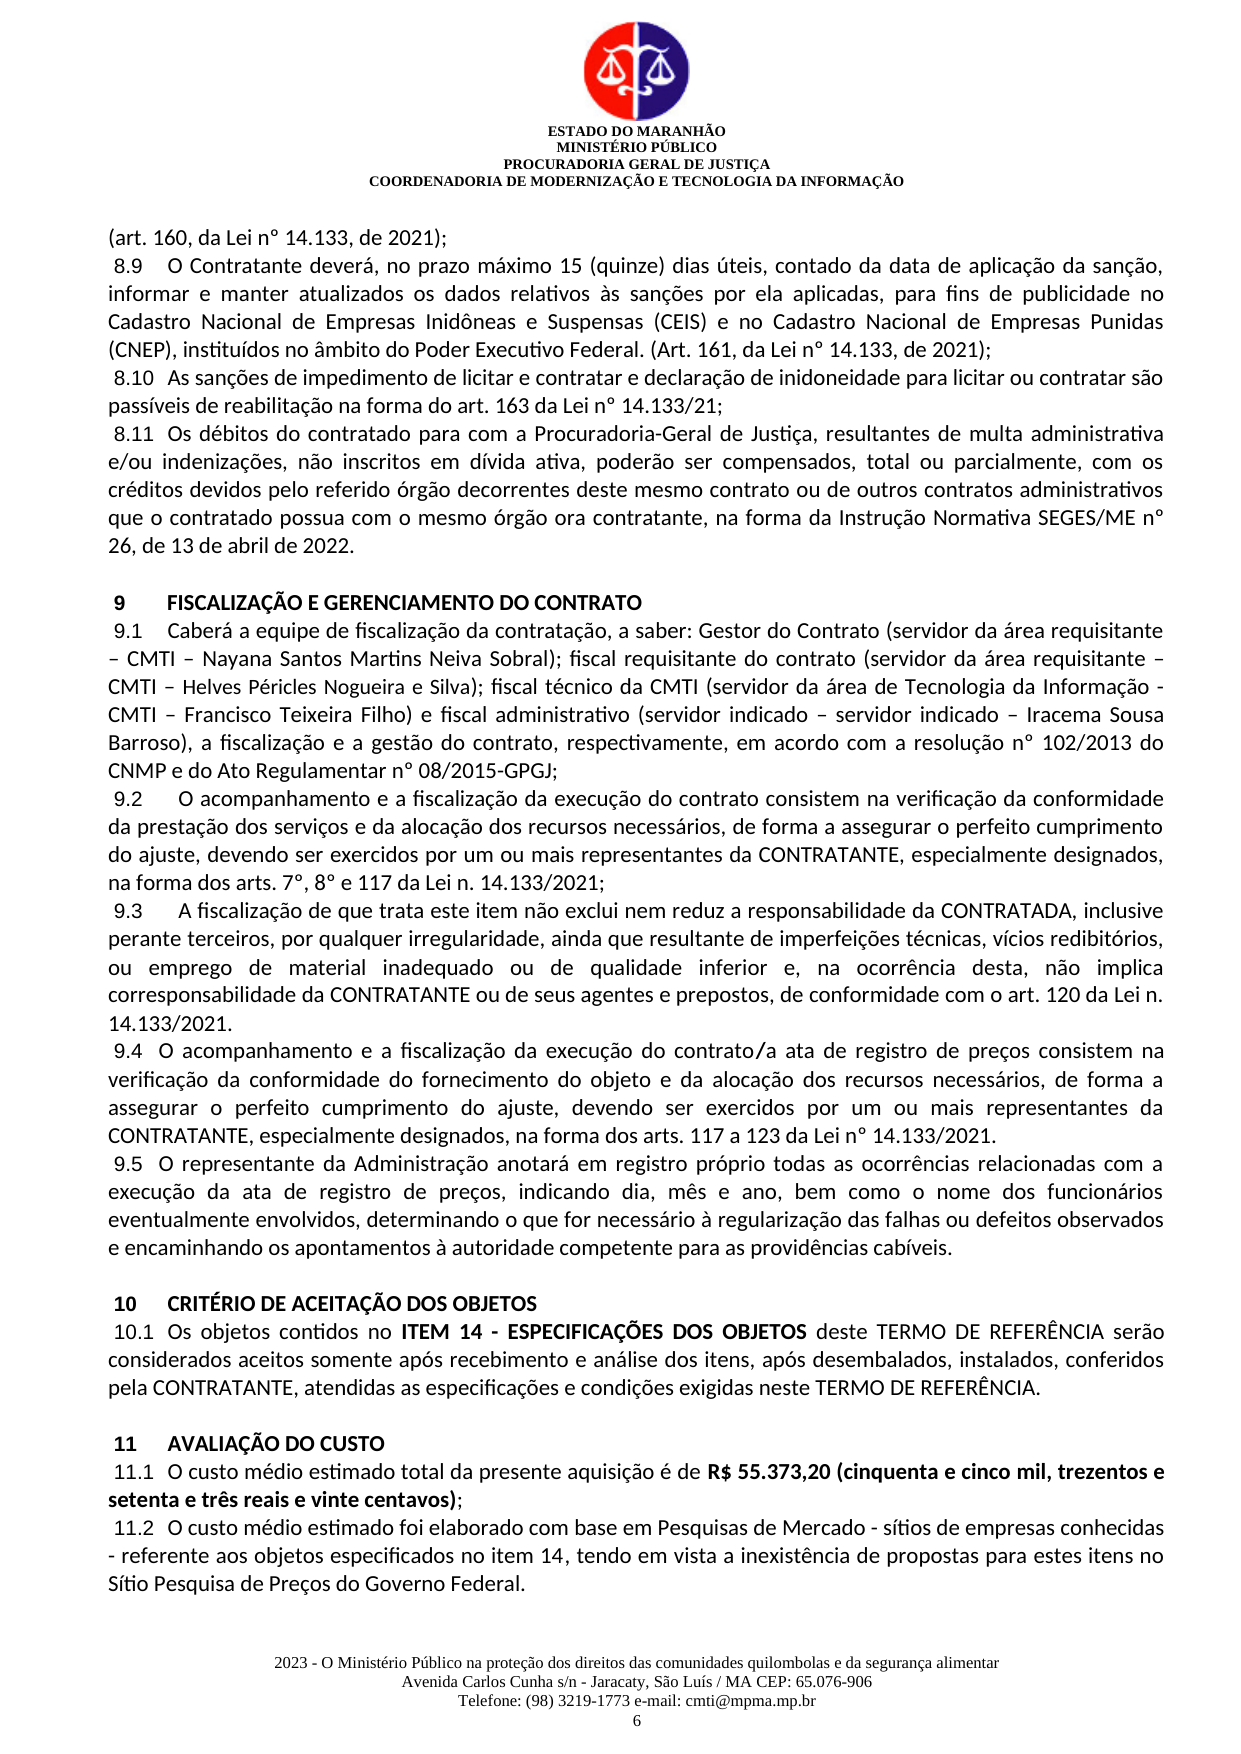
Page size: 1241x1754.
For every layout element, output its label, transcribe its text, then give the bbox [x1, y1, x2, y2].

list As sanções de impedimento de licitar e contratar e declaração de inidoneidade para licitar ou contratar são passíveis de reabilitação na forma do art. 163 da Lei nº 14.133/21; [108, 363, 1166, 419]
list AVALIAÇÃO DO CUSTO [108, 1429, 1166, 1457]
list Os objetos contidos no ITEM 14 - ESPECIFICAÇÕES DOS OBJETOS deste TERMO DE REFERÊNCIA serão considerados aceitos somente após recebimento e análise dos itens, após desembalados, instalados, conferidos pela CONTRATANTE, atendidas as especificações e condições exigidas neste TERMO DE REFERÊNCIA. [108, 1317, 1166, 1401]
list O acompanhamento e a fiscalização da execução do contrato consistem na verificação da conformidade da prestação dos serviços e da alocação dos recursos necessários, de forma a assegurar o perfeito cumprimento do ajuste, devendo ser exercidos por um ou mais representantes da CONTRATANTE, especialmente designados, na forma dos arts. 7º, 8º e 117 da Lei n. 14.133/2021; [108, 784, 1166, 897]
list O custo médio estimado foi elaborado com base em Pesquisas de Mercado - sítios de empresas conhecidas - referente aos objetos especificados no item 14, tendo em vista a inexistência de propostas para estes itens no Sítio Pesquisa de Preços do Governo Federal. [108, 1513, 1166, 1597]
picture [583, 21, 690, 121]
list Os débitos do contratado para com a Procuradoria-Geral de Justiça, resultantes de multa administrativa e/ou indenizações, não inscritos em dívida ativa, poderão ser compensados, total ou parcialmente, com os créditos devidos pelo referido órgão decorrentes deste mesmo contrato ou de outros contratos administrativos que o contratado possua com o mesmo órgão ora contratante, na forma da Instrução Normativa SEGES/ME nº 26, de 13 de abril de 2022. [108, 419, 1166, 559]
list A fiscalização de que trata este item não exclui nem reduz a responsabilidade da CONTRATADA, inclusive perante terceiros, por qualquer irregularidade, ainda que resultante de imperfeições técnicas, vícios redibitórios, ou emprego de material inadequado ou de qualidade inferior e, na ocorrência desta, não implica corresponsabilidade da CONTRATANTE ou de seus agentes e prepostos, de conformidade com o art. 120 da Lei n. 14.133/2021. [108, 897, 1166, 1037]
list O acompanhamento e a fiscalização da execução do contrato/a ata de registro de preços consistem na verificação da conformidade do fornecimento do objeto e da alocação dos recursos necessários, de forma a assegurar o perfeito cumprimento do ajuste, devendo ser exercidos por um ou mais representantes da CONTRATANTE, especialmente designados, na forma dos arts. 117 a 123 da Lei nº 14.133/2021. [108, 1037, 1166, 1149]
list O custo médio estimado total da presente aquisição é de R$ 55.373,20 (cinquenta e cinco mil, trezentos e setenta e três reais e vinte centavos); [108, 1457, 1166, 1513]
list O Contratante deverá, no prazo máximo 15 (quinze) dias úteis, contado da data de aplicação da sanção, informar e manter atualizados os dados relativos às sanções por ela aplicadas, para fins de publicidade no Cadastro Nacional de Empresas Inidôneas e Suspensas (CEIS) e no Cadastro Nacional de Empresas Punidas (CNEP), instituídos no âmbito do Poder Executivo Federal. (Art. 161, da Lei nº 14.133, de 2021); [108, 251, 1166, 363]
list FISCALIZAÇÃO E GERENCIAMENTO DO CONTRATO [108, 588, 1166, 616]
list Caberá a equipe de fiscalização da contratação, a saber: Gestor do Contrato (servidor da área requisitante – CMTI – Nayana Santos Martins Neiva Sobral); fiscal requisitante do contrato (servidor da área requisitante – CMTI – Helves Péricles Nogueira e Silva); fiscal técnico da CMTI (servidor da área de Tecnologia da Informação - CMTI – Francisco Teixeira Filho) e fiscal administrativo (servidor indicado – servidor indicado – Iracema Sousa Barroso), a fiscalização e a gestão do contrato, respectivamente, em acordo com a resolução nº 102/2013 do CNMP e do Ato Regulamentar nº 08/2015-GPGJ; [108, 616, 1166, 784]
list (art. 160, da Lei nº 14.133, de 2021); [108, 223, 1166, 251]
list O representante da Administração anotará em registro próprio todas as ocorrências relacionadas com a execução da ata de registro de preços, indicando dia, mês e ano, bem como o nome dos funcionários eventualmente envolvidos, determinando o que for necessário à regularização das falhas ou defeitos observados e encaminhando os apontamentos à autoridade competente para as providências cabíveis. [108, 1149, 1166, 1261]
list CRITÉRIO DE ACEITAÇÃO DOS OBJETOS [108, 1289, 1166, 1317]
